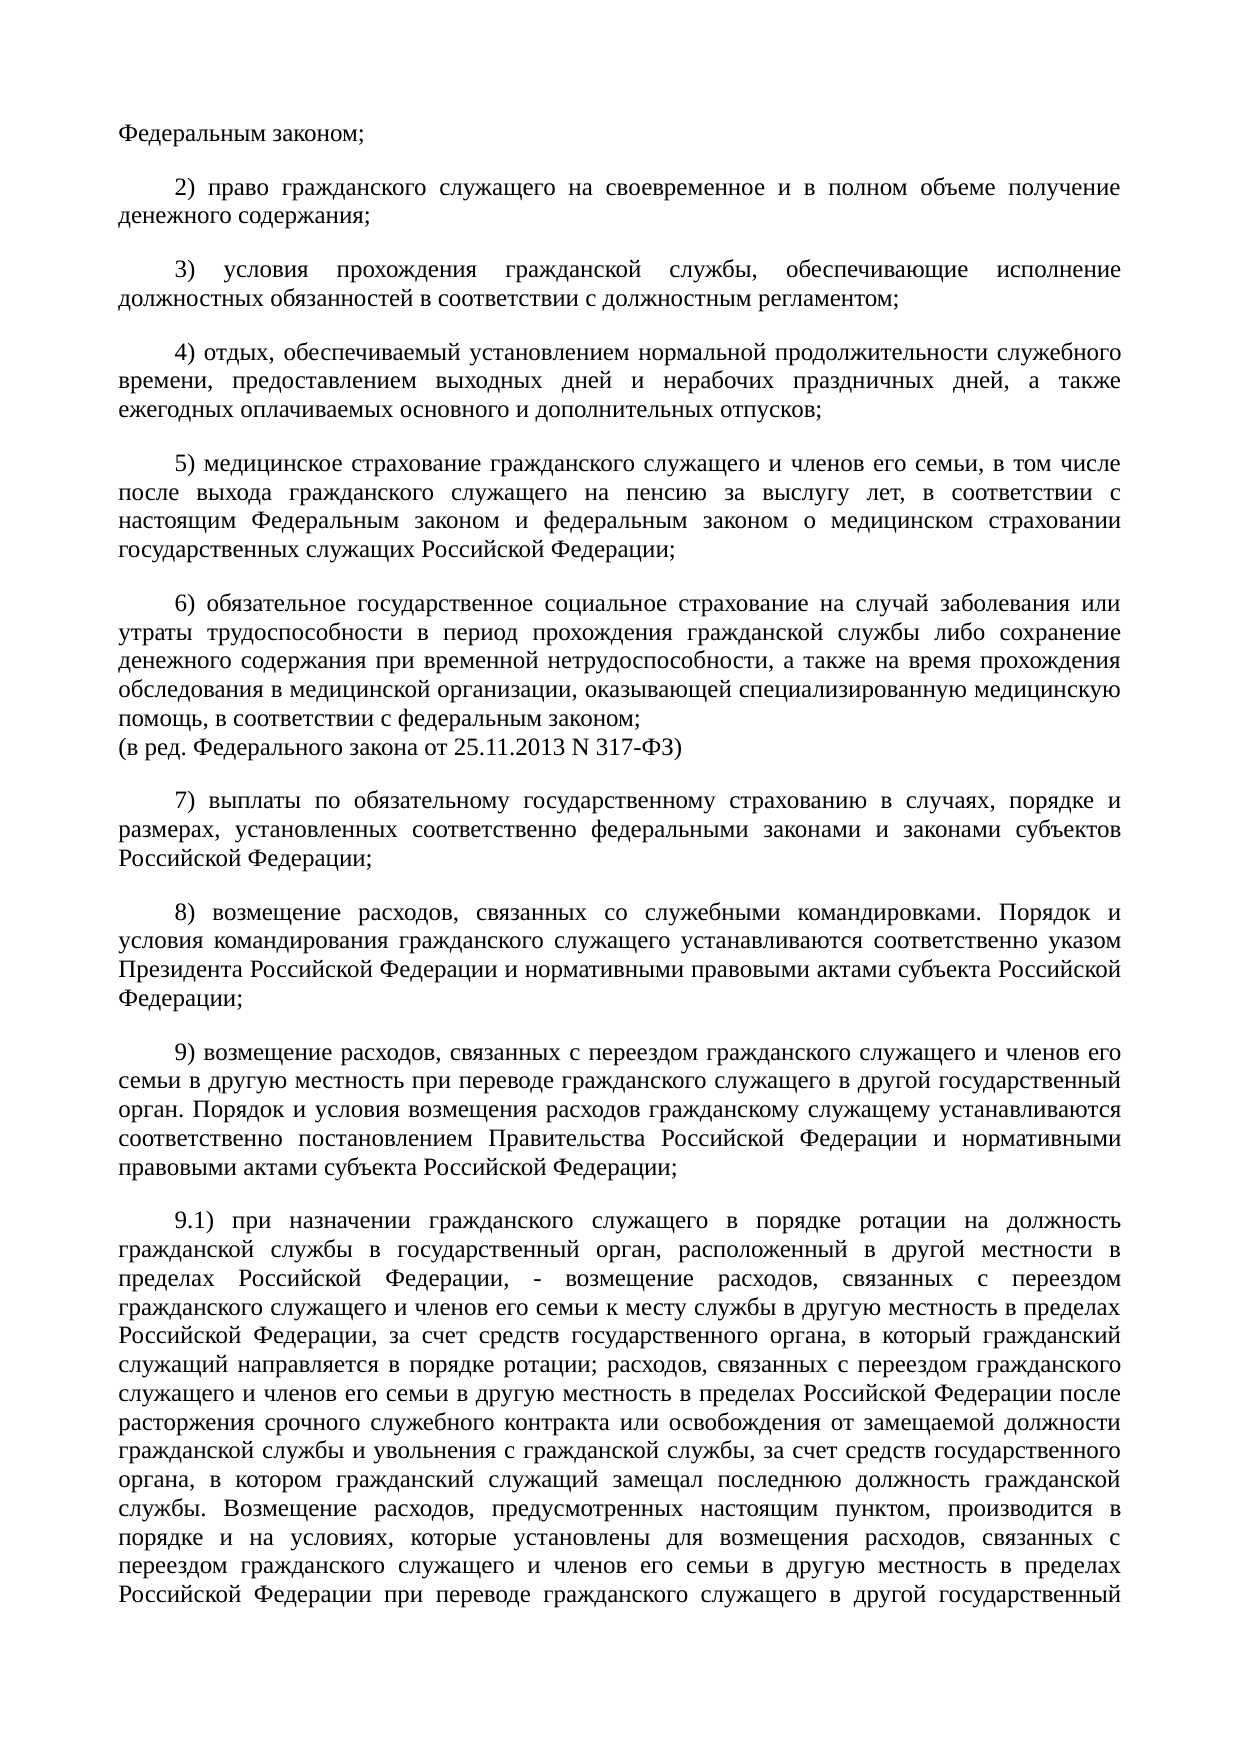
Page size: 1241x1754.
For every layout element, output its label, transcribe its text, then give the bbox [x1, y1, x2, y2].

text 7) выплаты по обязательному государственному страхованию в случаях, порядке и размерах, установленных соответственно федеральными законами и законами субъектов Российской Федерации; [118, 786, 1122, 872]
text (в ред. Федерального закона от 25.11.2013 N 317-ФЗ) [118, 732, 1122, 761]
text Федеральным законом; [118, 118, 1122, 147]
text 9) возмещение расходов, связанных с переездом гражданского служащего и членов его семьи в другую местность при переводе гражданского служащего в другой государственный орган. Порядок и условия возмещения расходов гражданскому служащему устанавливаются соответственно постановлением Правительства Российской Федерации и нормативными правовыми актами субъекта Российской Федерации; [118, 1037, 1122, 1181]
text 6) обязательное государственное социальное страхование на случай заболевания или утраты трудоспособности в период прохождения гражданской службы либо сохранение денежного содержания при временной нетрудоспособности, а также на время прохождения обследования в медицинской организации, оказывающей специализированную медицинскую помощь, в соответствии с федеральным законом; [118, 588, 1122, 732]
text 3) условия прохождения гражданской службы, обеспечивающие исполнение должностных обязанностей в соответствии с должностным регламентом; [118, 254, 1122, 312]
text 4) отдых, обеспечиваемый установлением нормальной продолжительности служебного времени, предоставлением выходных дней и нерабочих праздничных дней, а также ежегодных оплачиваемых основного и дополнительных отпусков; [118, 337, 1122, 423]
text 5) медицинское страхование гражданского служащего и членов его семьи, в том числе после выхода гражданского служащего на пенсию за выслугу лет, в соответствии с настоящим Федеральным законом и федеральным законом о медицинском страховании государственных служащих Российской Федерации; [118, 448, 1122, 563]
text 8) возмещение расходов, связанных со служебными командировками. Порядок и условия командирования гражданского служащего устанавливаются соответственно указом Президента Российской Федерации и нормативными правовыми актами субъекта Российской Федерации; [118, 897, 1122, 1012]
text 9.1) при назначении гражданского служащего в порядке ротации на должность гражданской службы в государственный орган, расположенный в другой местности в пределах Российской Федерации, - возмещение расходов, связанных с переездом гражданского служащего и членов его семьи к месту службы в другую местность в пределах Российской Федерации, за счет средств государственного органа, в который гражданский служащий направляется в порядке ротации; расходов, связанных с переездом гражданского служащего и членов его семьи в другую местность в пределах Российской Федерации после расторжения срочного служебного контракта или освобождения от замещаемой должности гражданской службы и увольнения с гражданской службы, за счет средств государственного органа, в котором гражданский служащий замещал последнюю должность гражданской службы. Возмещение расходов, предусмотренных настоящим пунктом, производится в порядке и на условиях, которые установлены для возмещения расходов, связанных с переездом гражданского служащего и членов его семьи в другую местность в пределах Российской Федерации при переводе гражданского служащего в другой государственный [118, 1206, 1122, 1608]
text 2) право гражданского служащего на своевременное и в полном объеме получение денежного содержания; [118, 172, 1122, 229]
